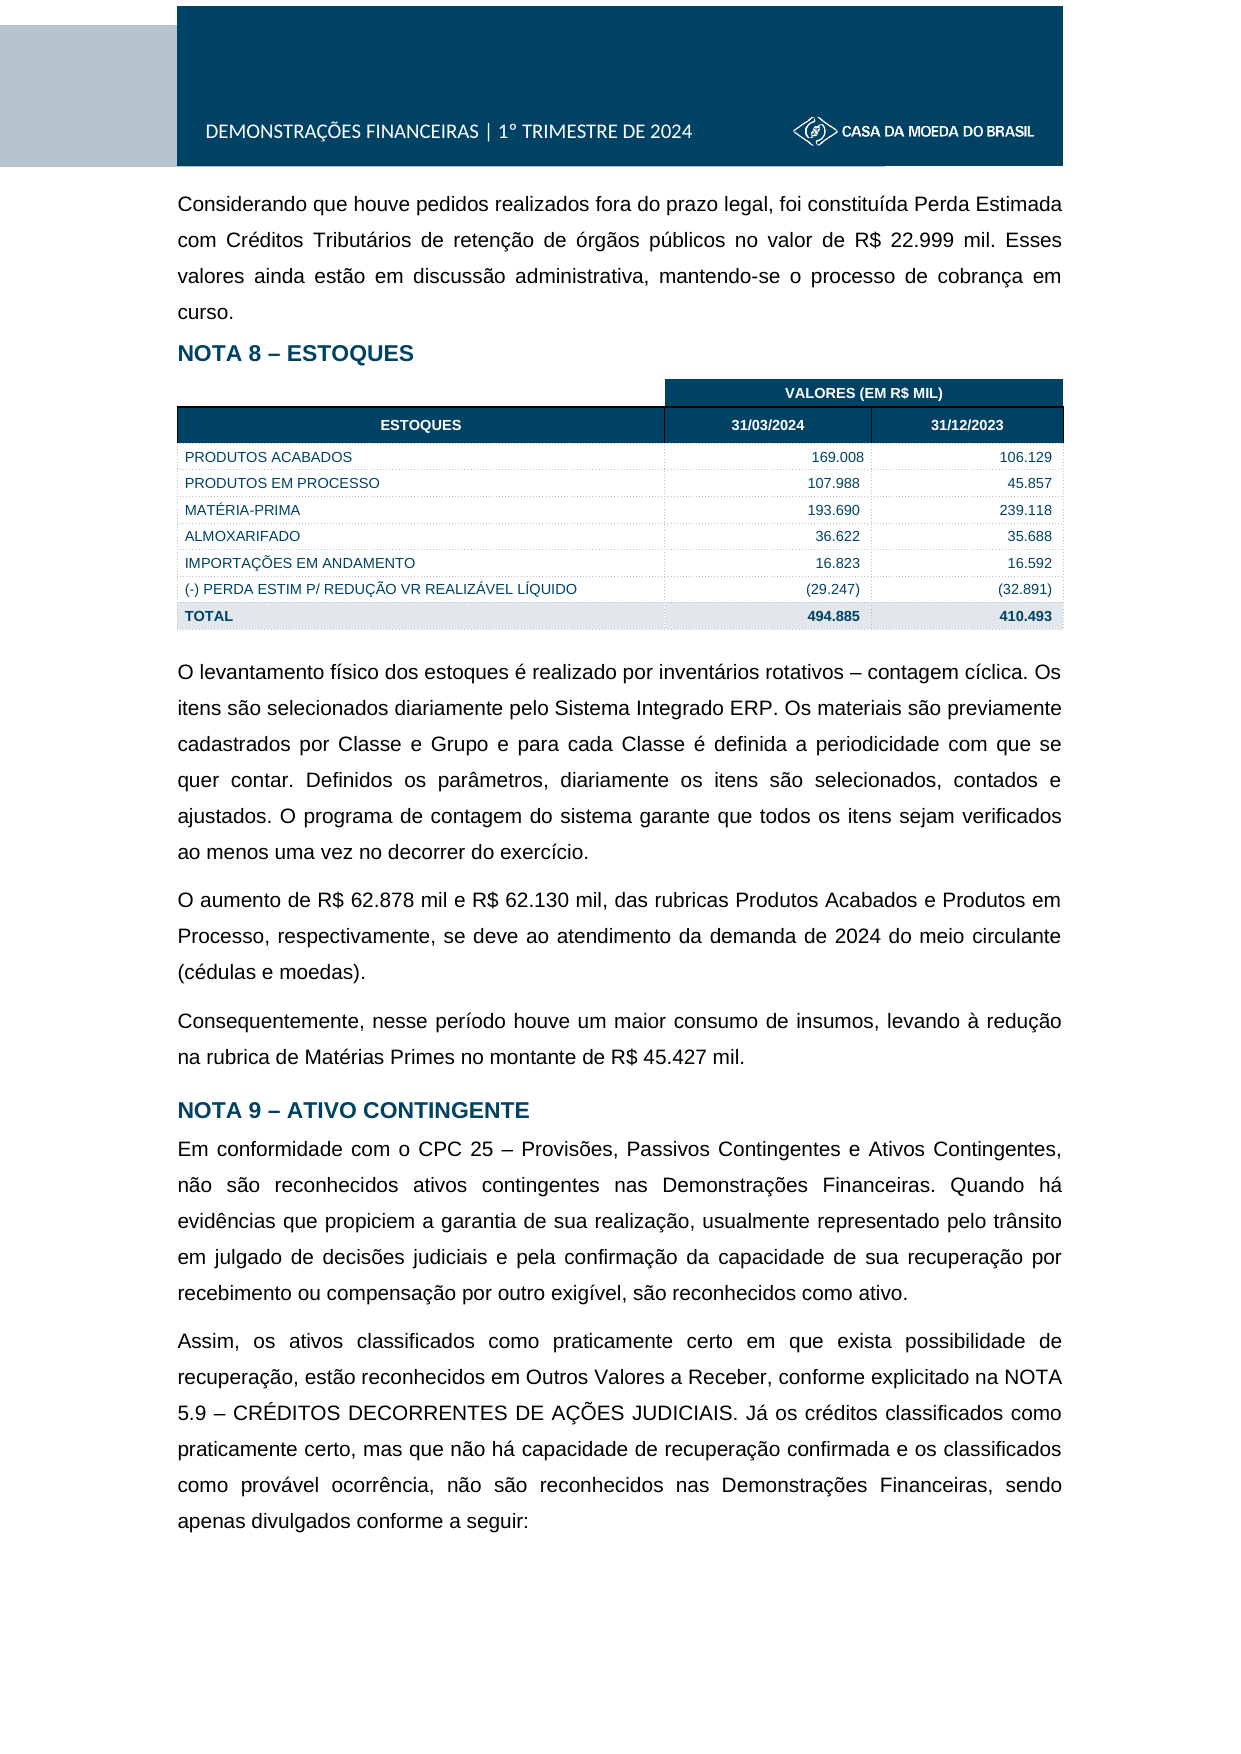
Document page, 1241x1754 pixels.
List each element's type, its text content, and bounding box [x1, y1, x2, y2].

table_cell 107.988 [665, 469, 871, 496]
table_cell 31/12/2023 [872, 408, 1063, 443]
text Consequentemente, nesse período houve um maior consumo de insumos, levando à redução na rubrica de Matérias Primes no montante de R$ 45.427 mil. [177, 1009, 1063, 1068]
table_cell 16.823 [665, 549, 871, 576]
text Considerando que houve pedidos realizados fora do prazo legal, foi constituída Perda Estimada com Créditos Tributários de retenção de órgãos públicos no valor de R$ 22.999 mil. Esses valores ainda estão em discussão administrativa, mantendo-se o processo de cobrança em curso. [177, 192, 1063, 324]
table_cell 16.592 [871, 549, 1063, 576]
table_cell 410.493 [871, 602, 1063, 629]
table_cell IMPORTAÇÕES EM ANDAMENTO [177, 549, 664, 576]
table_cell (32.891) [871, 576, 1063, 602]
subtitle NOTA 9 – ATIVO CONTINGENTE [177, 1097, 1063, 1123]
table_cell 36.622 [665, 523, 871, 549]
table_cell 45.857 [871, 469, 1063, 496]
table_cell MATÉRIA-PRIMA [177, 496, 664, 522]
table_cell ALMOXARIFADO [177, 523, 664, 549]
table_cell 35.688 [871, 523, 1063, 549]
text O aumento de R$ 62.878 mil e R$ 62.130 mil, das rubricas Produtos Acabados e Produtos em Processo, respectivamente, se deve ao atendimento da demanda de 2024 do meio circulante (cédulas e moedas). [177, 888, 1063, 984]
text Em conformidade com o CPC 25 – Provisões, Passivos Contingentes e Ativos Contingentes, não são reconhecidos ativos contingentes nas Demonstrações Financeiras. Quando há evidências que propiciem a garantia de sua realização, usualmente representado pelo trânsito em julgado de decisões judiciais e pela confirmação da capacidade de sua recuperação por recebimento ou compensação por outro exigível, são reconhecidos como ativo. [177, 1137, 1063, 1304]
table_header VALORES (EM R$ MIL) [665, 379, 1063, 406]
table_cell (-) PERDA ESTIM P/ REDUÇÃO VR REALIZÁVEL LÍQUIDO [177, 576, 664, 602]
table_cell TOTAL [177, 602, 664, 629]
table_cell 193.690 [665, 496, 871, 522]
table_cell 31/03/2024 [665, 408, 871, 443]
text O levantamento físico dos estoques é realizado por inventários rotativos – contagem cíclica. Os itens são selecionados diariamente pelo Sistema Integrado ERP. Os materiais são previamente cadastrados por Classe e Grupo e para cada Classe é definida a periodicidade com que se quer contar. Definidos os parâmetros, diariamente os itens são selecionados, contados e ajustados. O programa de contagem do sistema garante que todos os itens sejam verificados ao menos uma vez no decorrer do exercício. [177, 660, 1063, 864]
table_cell 169.008 [665, 443, 871, 469]
table_cell 494.885 [665, 602, 871, 629]
text Assim, os ativos classificados como praticamente certo em que exista possibilidade de recuperação, estão reconhecidos em Outros Valores a Receber, conforme explicitado na NOTA 5.9 – CRÉDITOS DECORRENTES DE AÇÕES JUDICIAIS. Já os créditos classificados como praticamente certo, mas que não há capacidade de recuperação confirmada e os classificados como provável ocorrência, não são reconhecidos nas Demonstrações Financeiras, sendo apenas divulgados conforme a seguir: [177, 1329, 1063, 1532]
table_header [177, 379, 664, 406]
table_cell PRODUTOS ACABADOS [177, 443, 664, 469]
table_cell (29.247) [665, 576, 871, 602]
table_cell PRODUTOS EM PROCESSO [177, 469, 664, 496]
table_cell ESTOQUES [178, 408, 664, 443]
table_cell 239.118 [871, 496, 1063, 522]
table_cell 106.129 [871, 443, 1063, 469]
subtitle NOTA 8 – ESTOQUES [177, 340, 1063, 366]
